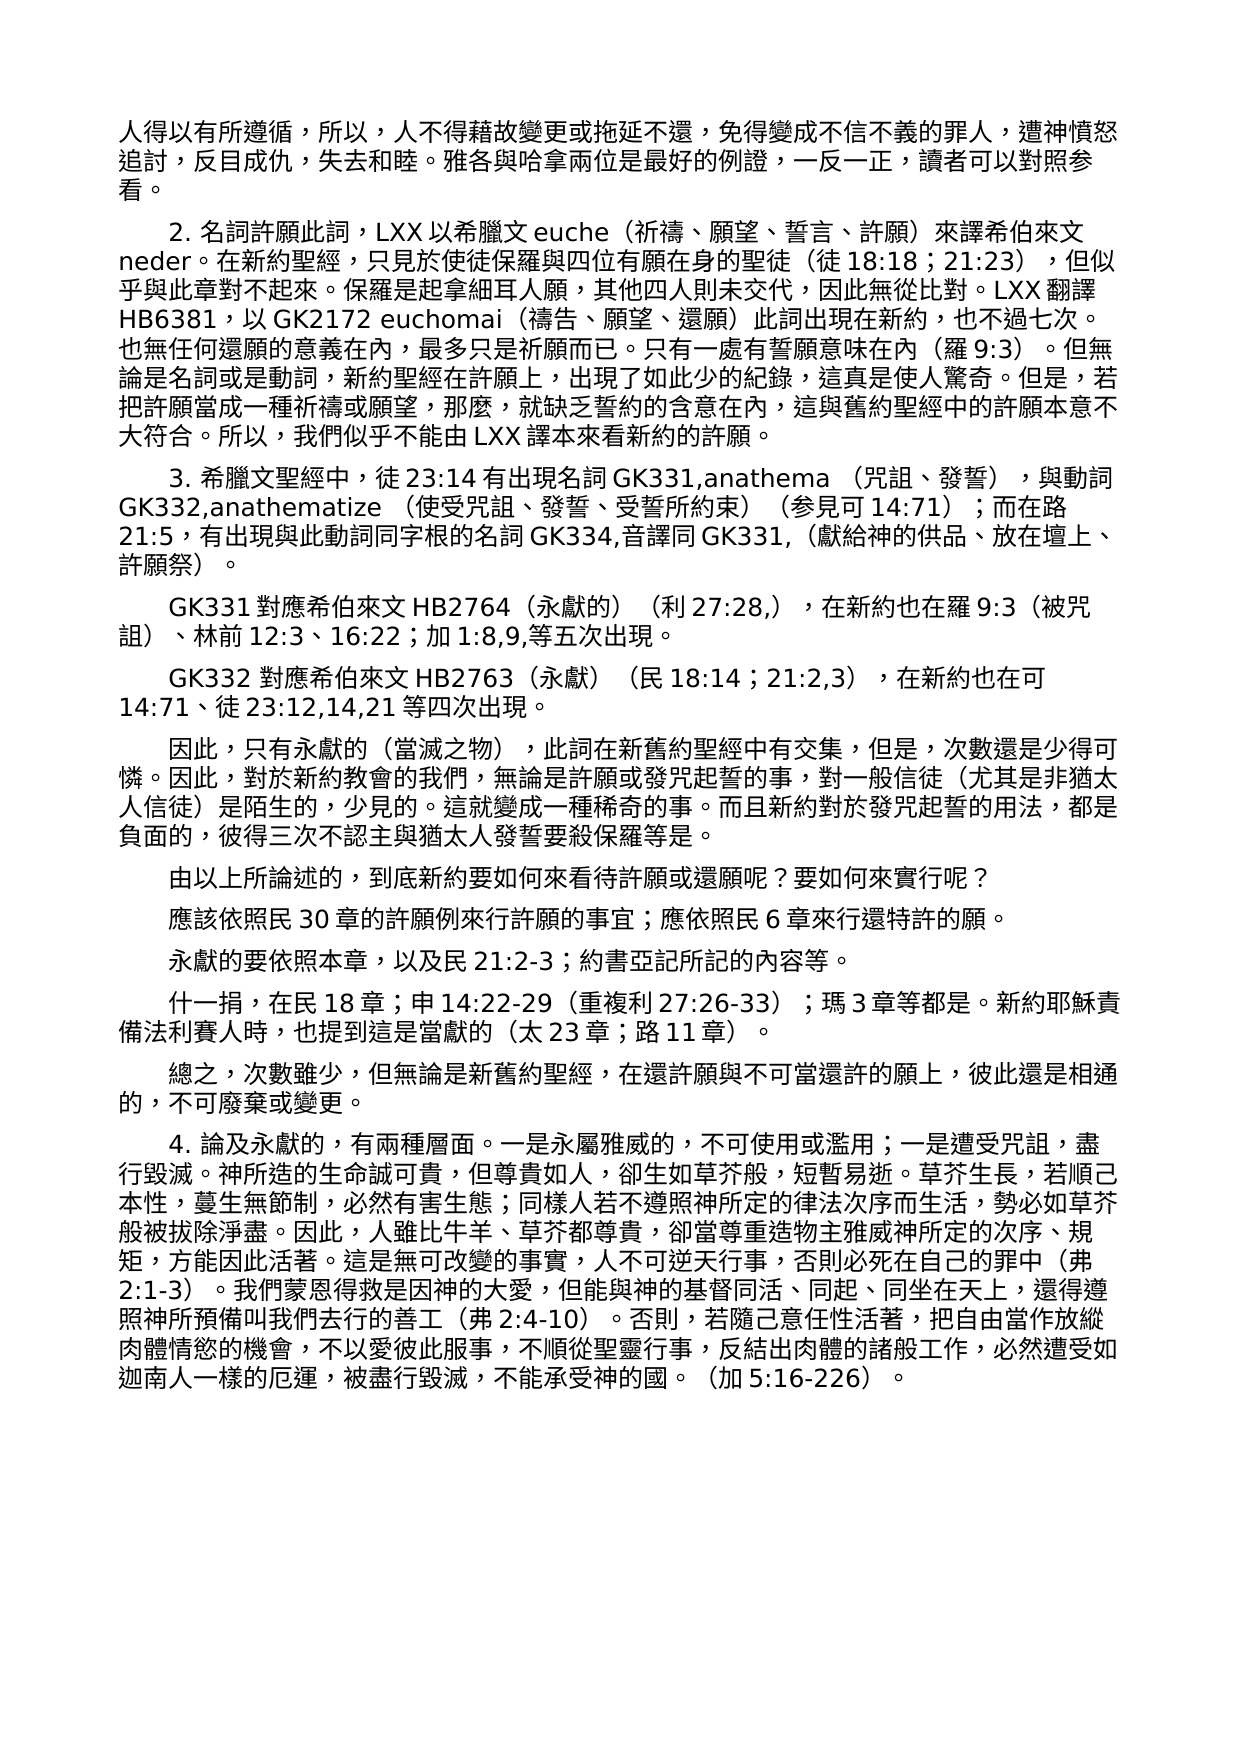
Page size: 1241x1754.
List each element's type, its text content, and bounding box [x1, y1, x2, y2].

text 總之，次數雖少，但無論是新舊約聖經，在還許願與不可當還許的願上，彼此還是相通的，不可廢棄或變更。 [118, 1060, 1122, 1118]
text 2. 名詞許願此詞，LXX以希臘文euche（祈禱、願望、誓言、許願）來譯希伯來文neder。在新約聖經，只見於使徒保羅與四位有願在身的聖徒（徒18:18；21:23），但似乎與此章對不起來。保羅是起拿細耳人願，其他四人則未交代，因此無從比對。LXX翻譯HB6381，以GK2172 euchomai（禱告、願望、還願）此詞出現在新約，也不過七次。也無任何還願的意義在內，最多只是祈願而已。只有一處有誓願意味在內（羅9:3）。但無論是名詞或是動詞，新約聖經在許願上，出現了如此少的紀錄，這真是使人驚奇。但是，若把許願當成一種祈禱或願望，那麼，就缺乏誓約的含意在內，這與舊約聖經中的許願本意不大符合。所以，我們似乎不能由LXX譯本來看新約的許願。 [118, 218, 1122, 451]
text 什一捐，在民18章；申14:22-29（重複利27:26-33）；瑪3章等都是。新約耶穌責備法利賽人時，也提到這是當獻的（太23章；路11章）。 [118, 989, 1122, 1047]
text GK332 對應希伯來文HB2763（永獻）（民18:14；21:2,3），在新約也在可14:71、徒23:12,14,21等四次出現。 [118, 664, 1122, 722]
text 應該依照民30章的許願例來行許願的事宜；應依照民6章來行還特許的願。 [118, 906, 1122, 935]
text 永獻的要依照本章，以及民21:2-3；約書亞記所記的內容等。 [118, 947, 1122, 976]
text 4. 論及永獻的，有兩種層面。一是永屬雅威的，不可使用或濫用；一是遭受咒詛，盡行毀滅。神所造的生命誠可貴，但尊貴如人，卻生如草芥般，短暫易逝。草芥生長，若順己本性，蔓生無節制，必然有害生態；同樣人若不遵照神所定的律法次序而生活，勢必如草芥般被拔除淨盡。因此，人雖比牛羊、草芥都尊貴，卻當尊重造物主雅威神所定的次序、規矩，方能因此活著。這是無可改變的事實，人不可逆天行事，否則必死在自己的罪中（弗2:1-3）。我們蒙恩得救是因神的大愛，但能與神的基督同活、同起、同坐在天上，還得遵照神所預備叫我們去行的善工（弗2:4-10）。否則，若隨己意任性活著，把自由當作放縱肉體情慾的機會，不以愛彼此服事，不順從聖靈行事，反結出肉體的諸般工作，必然遭受如迦南人一樣的厄運，被盡行毀滅，不能承受神的國。（加5:16-226）。 [118, 1131, 1122, 1393]
text 因此，只有永獻的（當滅之物），此詞在新舊約聖經中有交集，但是，次數還是少得可憐。因此，對於新約教會的我們，無論是許願或發咒起誓的事，對一般信徒（尤其是非猶太人信徒）是陌生的，少見的。這就變成一種稀奇的事。而且新約對於發咒起誓的用法，都是負面的，彼得三次不認主與猶太人發誓要殺保羅等是。 [118, 735, 1122, 851]
text 由以上所論述的，到底新約要如何來看待許願或還願呢？要如何來實行呢？ [118, 864, 1122, 893]
text 人得以有所遵循，所以，人不得藉故變更或拖延不還，免得變成不信不義的罪人，遭神憤怒追討，反目成仇，失去和睦。雅各與哈拿兩位是最好的例證，一反一正，讀者可以對照参看。 [118, 118, 1122, 206]
text GK331對應希伯來文HB2764（永獻的）（利27:28,），在新約也在羅9:3（被咒詛）、林前12:3、16:22；加1:8,9,等五次出現。 [118, 593, 1122, 651]
text 3. 希臘文聖經中，徒23:14有出現名詞GK331,anathema （咒詛、發誓），與動詞GK332,anathematize （使受咒詛、發誓、受誓所約束）（参見可14:71）；而在路21:5，有出現與此動詞同字根的名詞GK334,音譯同GK331,（獻給神的供品、放在壇上、許願祭）。 [118, 464, 1122, 581]
